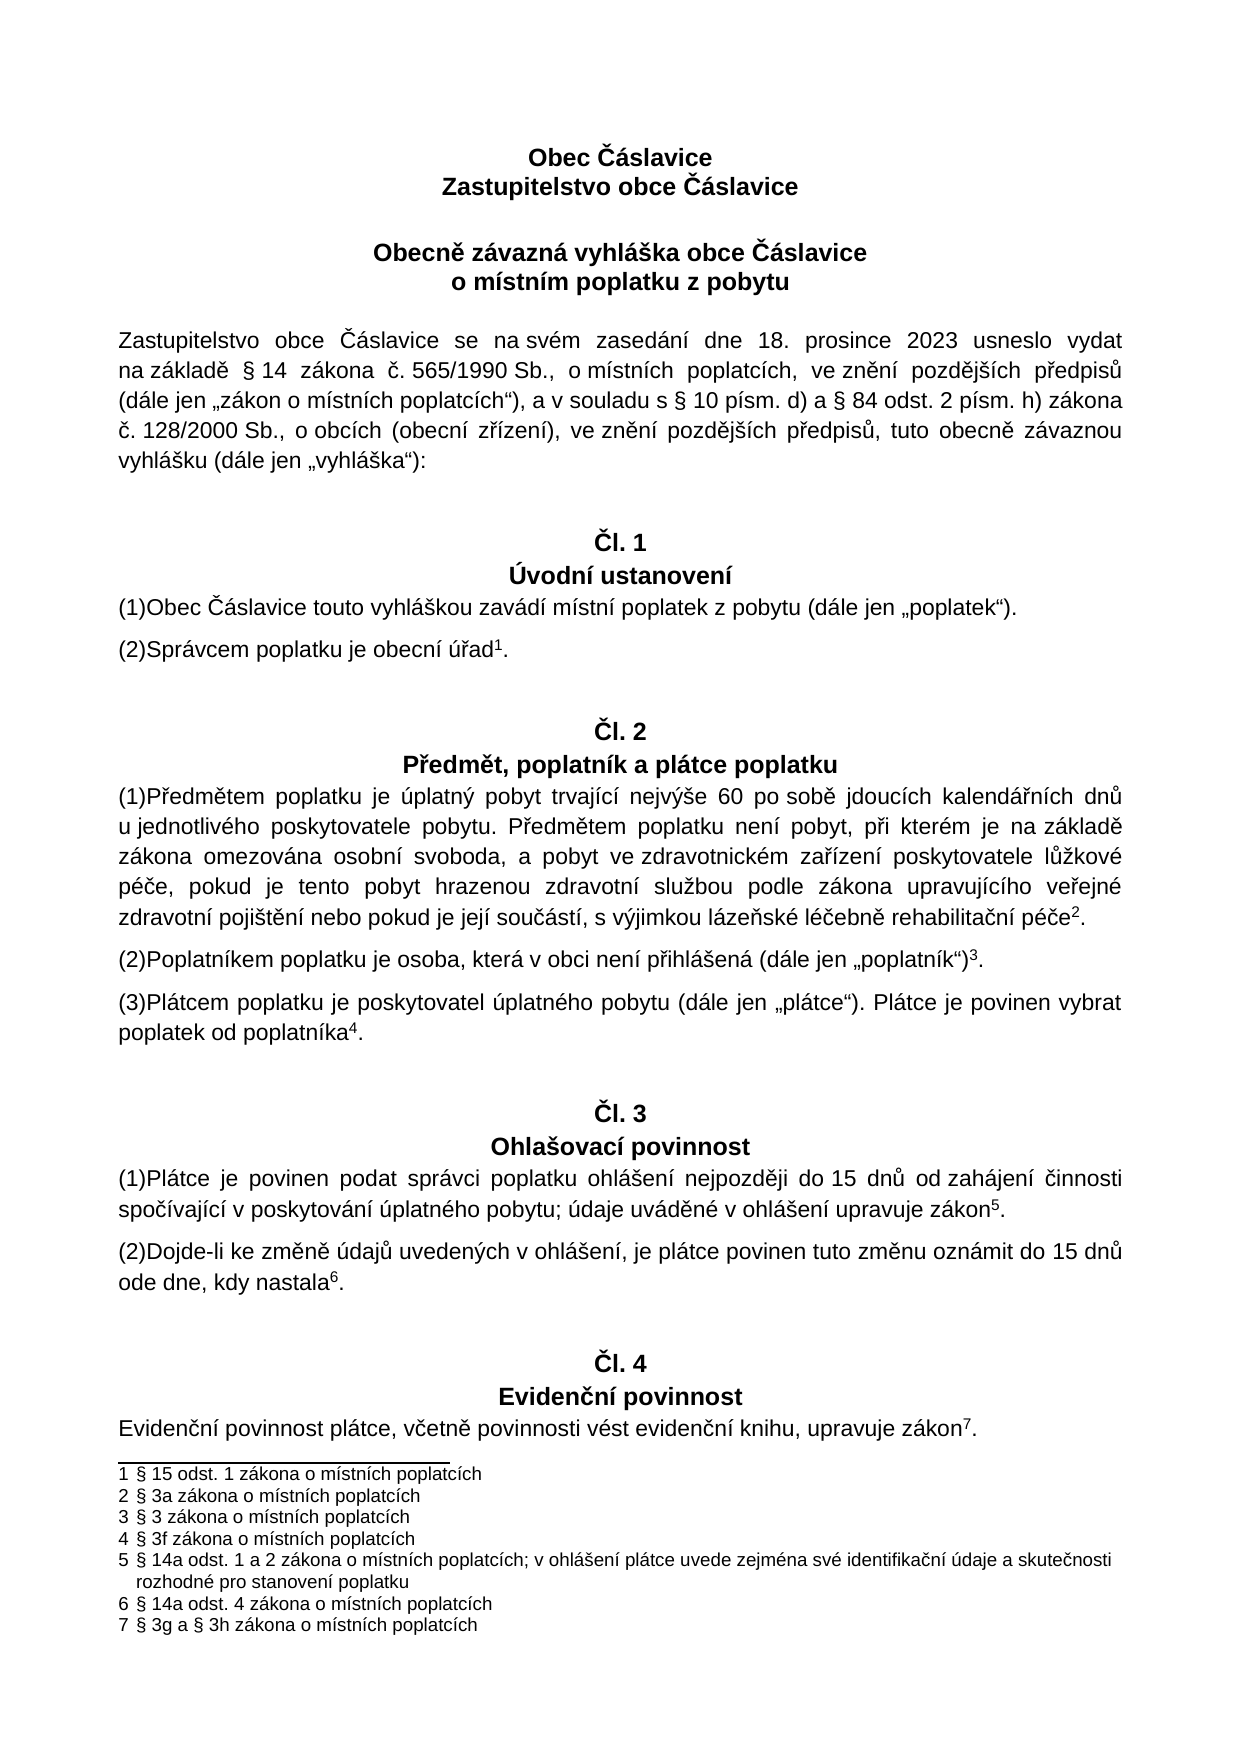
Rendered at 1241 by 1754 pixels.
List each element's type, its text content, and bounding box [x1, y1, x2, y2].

list Předmětem poplatku je úplatný pobyt trvající nejvýše 60 po sobě jdoucích kalendářních dnů u jednotlivého poskytovatele pobytu. Předmětem poplatku není pobyt, při kterém je na základě zákona omezována osobní svoboda, a pobyt ve zdravotnickém zařízení poskytovatele lůžkové péče, pokud je tento pobyt hrazenou zdravotní službou podle zákona upravujícího veřejné zdravotní pojištění nebo pokud je její součástí, s výjimkou lázeňské léčebně rehabilitační péče. [118, 783, 1122, 930]
list § 3f zákona o místních poplatcích [118, 1528, 1122, 1549]
subtitle Čl. 4 Evidenční povinnost [118, 1349, 1122, 1411]
list § 15 odst. 1 zákona o místních poplatcích [118, 1463, 1122, 1484]
text § 3g a § 3h zákona o místních poplatcích [118, 1614, 1122, 1635]
list § 14a odst. 4 zákona o místních poplatcích [118, 1592, 1122, 1614]
list Plátce je povinen podat správci poplatku ohlášení nejpozději do 15 dnů od zahájení činnosti spočívající v poskytování úplatného pobytu; údaje uváděné v ohlášení upravuje zákon. [118, 1165, 1122, 1222]
list Plátcem poplatku je poskytovatel úplatného pobytu (dále jen „plátce“). Plátce je povinen vybrat poplatek od poplatníka. [118, 989, 1122, 1046]
subtitle Čl. 2 Předmět, poplatník a plátce poplatku [118, 717, 1122, 778]
list Obec Čáslavice touto vyhláškou zavádí místní poplatek z pobytu (dále jen „poplatek“). [118, 594, 1122, 620]
list § 14a odst. 1 a 2 zákona o místních poplatcích; v ohlášení plátce uvede zejména své identifikační údaje a skutečnosti rozhodné pro stanovení poplatku [118, 1549, 1122, 1592]
list Poplatníkem poplatku je osoba, která v obci není přihlášená (dále jen „poplatník“). [118, 946, 1122, 973]
list Dojde-li ke změně údajů uvedených v ohlášení, je plátce povinen tuto změnu oznámit do 15 dnů ode dne, kdy nastala. [118, 1238, 1122, 1295]
subtitle Obecně závazná vyhláška obce Čáslavice o místním poplatku z pobytu [118, 238, 1122, 295]
text Evidenční povinnost plátce, včetně povinnosti vést evidenční knihu, upravuje zákon. [118, 1415, 1122, 1441]
text Zastupitelstvo obce Čáslavice se na svém zasedání dne 18. prosince 2023 usneslo vydat na základě § 14 zákona č. 565/1990 Sb., o místních poplatcích, ve znění pozdějších předpisů (dále jen „zákon o místních poplatcích“), a v souladu s § 10 písm. d) a § 84 odst. 2 písm. h) zákona č. 128/2000 Sb., o obcích (obecní zřízení), ve znění pozdějších předpisů, tuto obecně závaznou vyhlášku (dále jen „vyhláška“): [118, 327, 1122, 474]
list § 3 zákona o místních poplatcích [118, 1506, 1122, 1528]
subtitle Čl. 1 Úvodní ustanovení [118, 528, 1122, 589]
list § 3a zákona o místních poplatcích [118, 1484, 1122, 1506]
list Správcem poplatku je obecní úřad. [118, 636, 1122, 663]
title Obec Čáslavice Zastupitelstvo obce Čáslavice [118, 143, 1122, 201]
subtitle Čl. 3 Ohlašovací povinnost [118, 1099, 1122, 1161]
